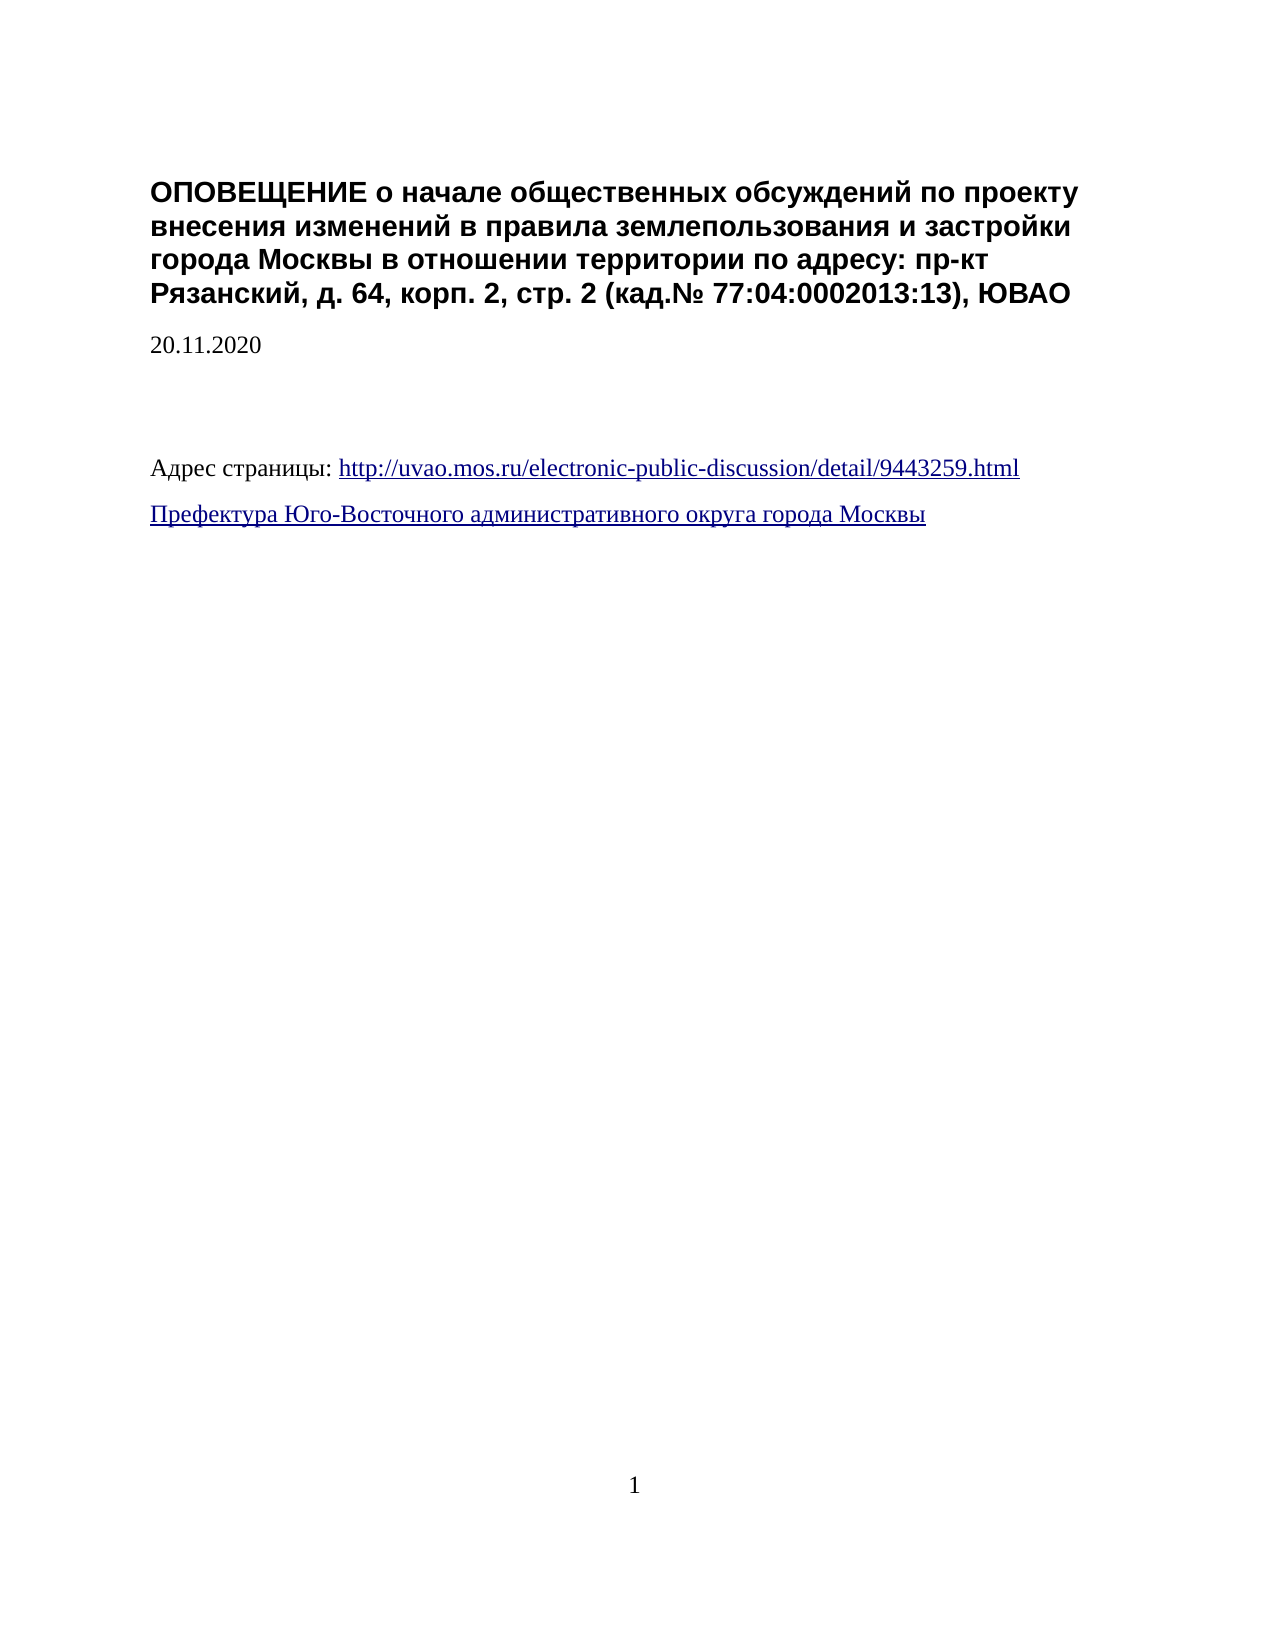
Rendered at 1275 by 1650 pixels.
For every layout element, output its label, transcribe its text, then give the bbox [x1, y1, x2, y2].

text Адрес страницы: http://uvao.mos.ru/electronic-public-discussion/detail/9443259.html [150, 453, 1125, 481]
text 20.11.2020 [150, 331, 1125, 359]
text Префектура Юго-Восточного административного округа города Москвы [150, 499, 1125, 528]
subtitle ОПОВЕЩЕНИЕ о начале общественных обсуждений по проекту внесения изменений в правила землепользования и застройки города Москвы в отношении территории по адресу: пр-кт Рязанский, д. 64, корп. 2, стр. 2 (кад.№ 77:04:0002013:13), ЮВАО [150, 175, 1125, 309]
